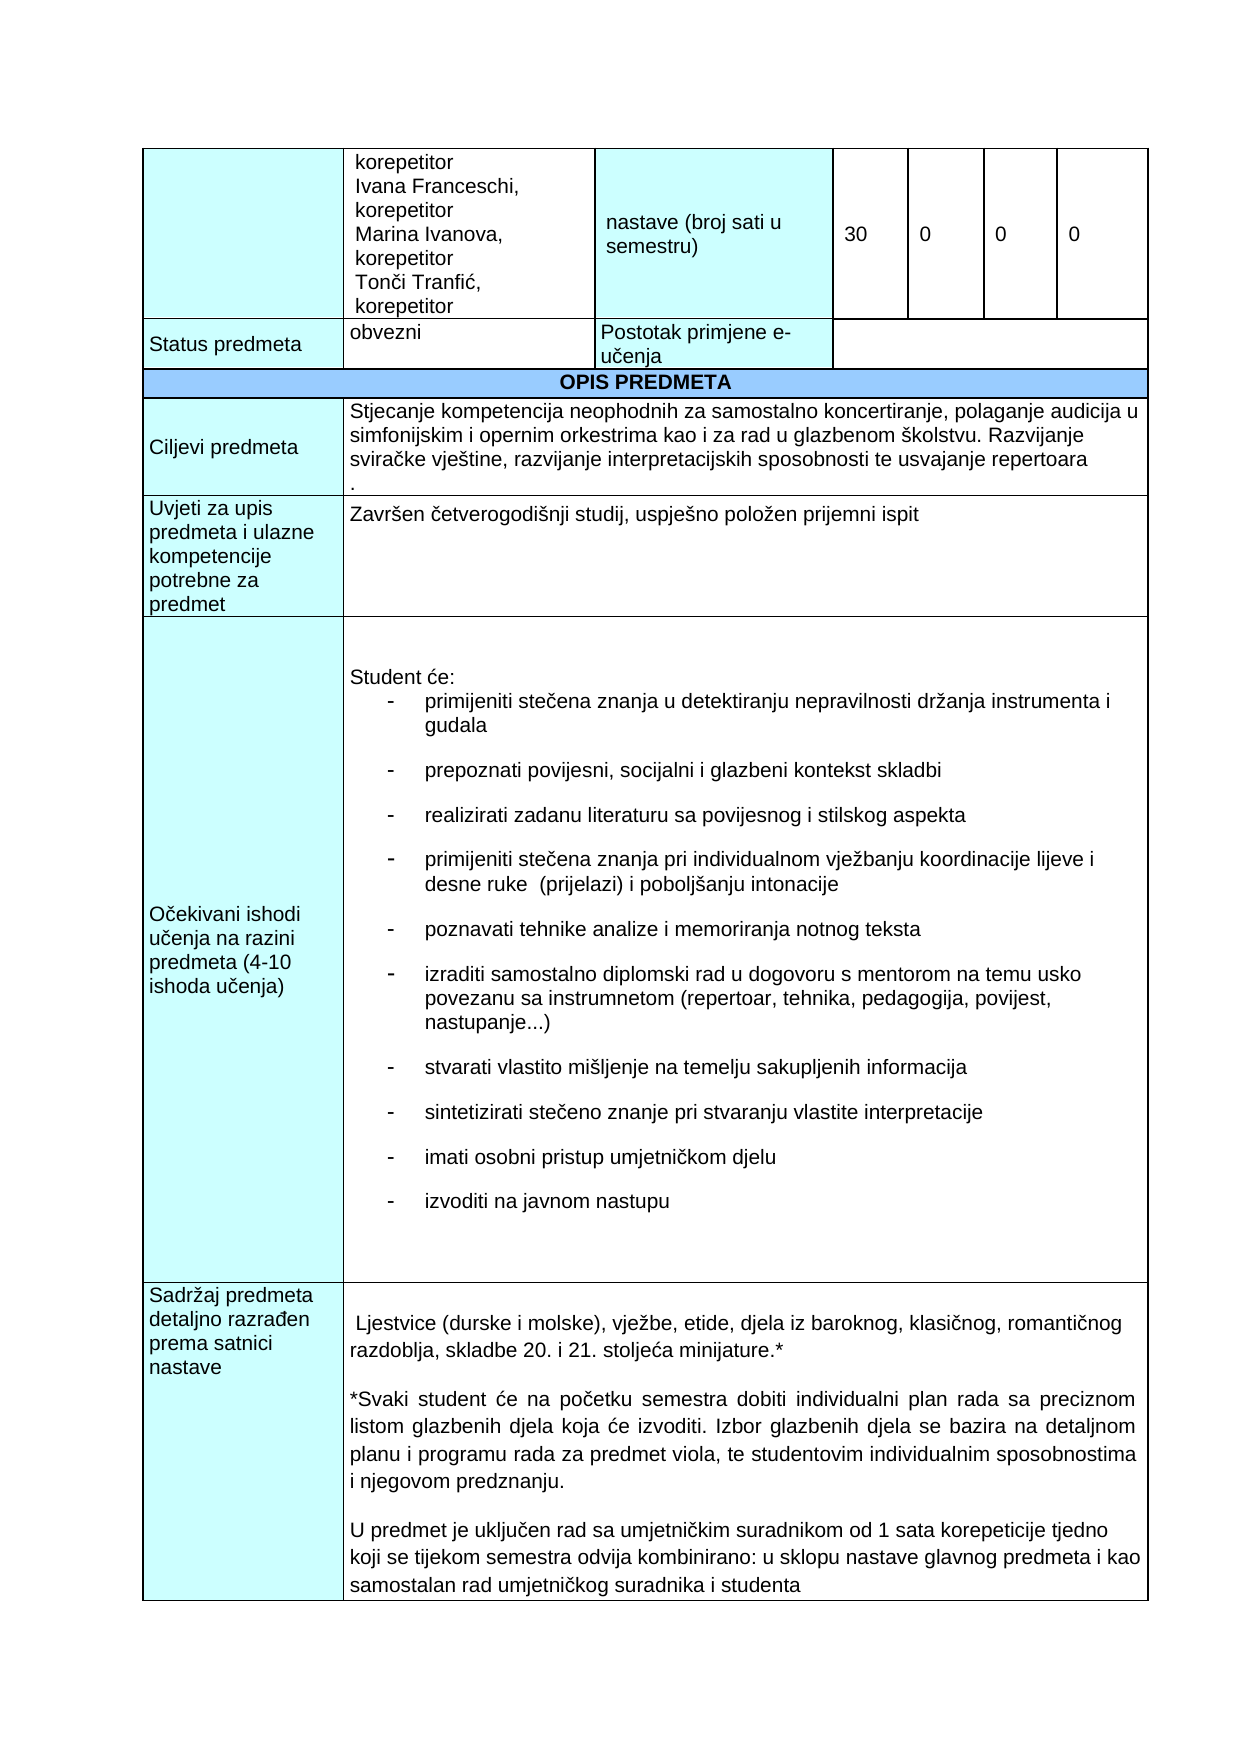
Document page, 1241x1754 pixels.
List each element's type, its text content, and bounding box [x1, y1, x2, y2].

table_cell obvezni [344, 319, 594, 367]
table_cell Postotak primjene e-učenja [596, 319, 832, 367]
table_cell OPIS PREDMETA [144, 370, 1147, 397]
table_cell Status predmeta [144, 319, 343, 367]
table_cell Student će: primijeniti stečena znanja u detektiranju nepravilnosti držanja instrumenta i gudala prepoznati povijesni, socijalni i glazbeni kontekst skladbi realizirati zadanu literaturu sa povijesnog i stilskog aspekta primijeniti stečena znanja pri individualnom vježbanju koordinacije lijeve i desne ruke (prijelazi) i poboljšanju intonacije poznavati tehnike analize i memoriranja notnog teksta izraditi samostalno diplomski rad u dogovoru s mentorom na temu usko povezanu sa instrumnetom (repertoar, tehnika, pedagogija, povijest, nastupanje...) stvarati vlastito mišljenje na temelju sakupljenih informacija sintetizirati stečeno znanje pri stvaranju vlastite interpretacije imati osobni pristup umjetničkom djelu izvoditi na javnom nastupu [344, 617, 1147, 1282]
table_cell 0 [1058, 149, 1147, 317]
table_cell Sadržaj predmeta detaljno razrađen prema satnici nastave [144, 1283, 343, 1600]
table_cell Ljestvice (durske i molske), vježbe, etide, djela iz baroknog, klasičnog, romantičnog razdoblja, skladbe 20. i 21. stoljeća minijature.* *Svaki student će na početku semestra dobiti individualni plan rada sa preciznom listom glazbenih djela koja će izvoditi. Izbor glazbenih djela se bazira na detaljnom planu i programu rada za predmet viola, te studentovim individualnim sposobnostima i njegovom predznanju. U predmet je uključen rad sa umjetničkim suradnikom od 1 sata korepeticije tjedno koji se tijekom semestra odvija kombinirano: u sklopu nastave glavnog predmeta i kao samostalan rad umjetničkog suradnika i studenta [344, 1283, 1147, 1600]
table_cell Stjecanje kompetencija neophodnih za samostalno koncertiranje, polaganje audicija u simfonijskim i opernim orkestrima kao i za rad u glazbenom školstvu. Razvijanje sviračke vještine, razvijanje interpretacijskih sposobnosti te usvajanje repertoara . [344, 399, 1147, 495]
table_cell Uvjeti za upis predmeta i ulazne kompetencije potrebne za predmet [144, 496, 343, 616]
table_cell 0 [985, 149, 1056, 317]
table_cell 0 [909, 149, 983, 317]
table_cell nastave (broj sati u semestru) [596, 149, 832, 317]
table_cell [834, 320, 1147, 367]
table_cell Ciljevi predmeta [144, 399, 343, 495]
table_cell [144, 149, 343, 317]
table_cell Očekivani ishodi učenja na razini predmeta (4-10 ishoda učenja) [144, 617, 343, 1282]
table_cell 30 [834, 149, 907, 317]
table_cell korepetitor Ivana Franceschi, korepetitor Marina Ivanova, korepetitor Tonči Tranfić, korepetitor [344, 149, 594, 317]
table_cell Završen četverogodišnji studij, uspješno položen prijemni ispit [344, 496, 1147, 616]
